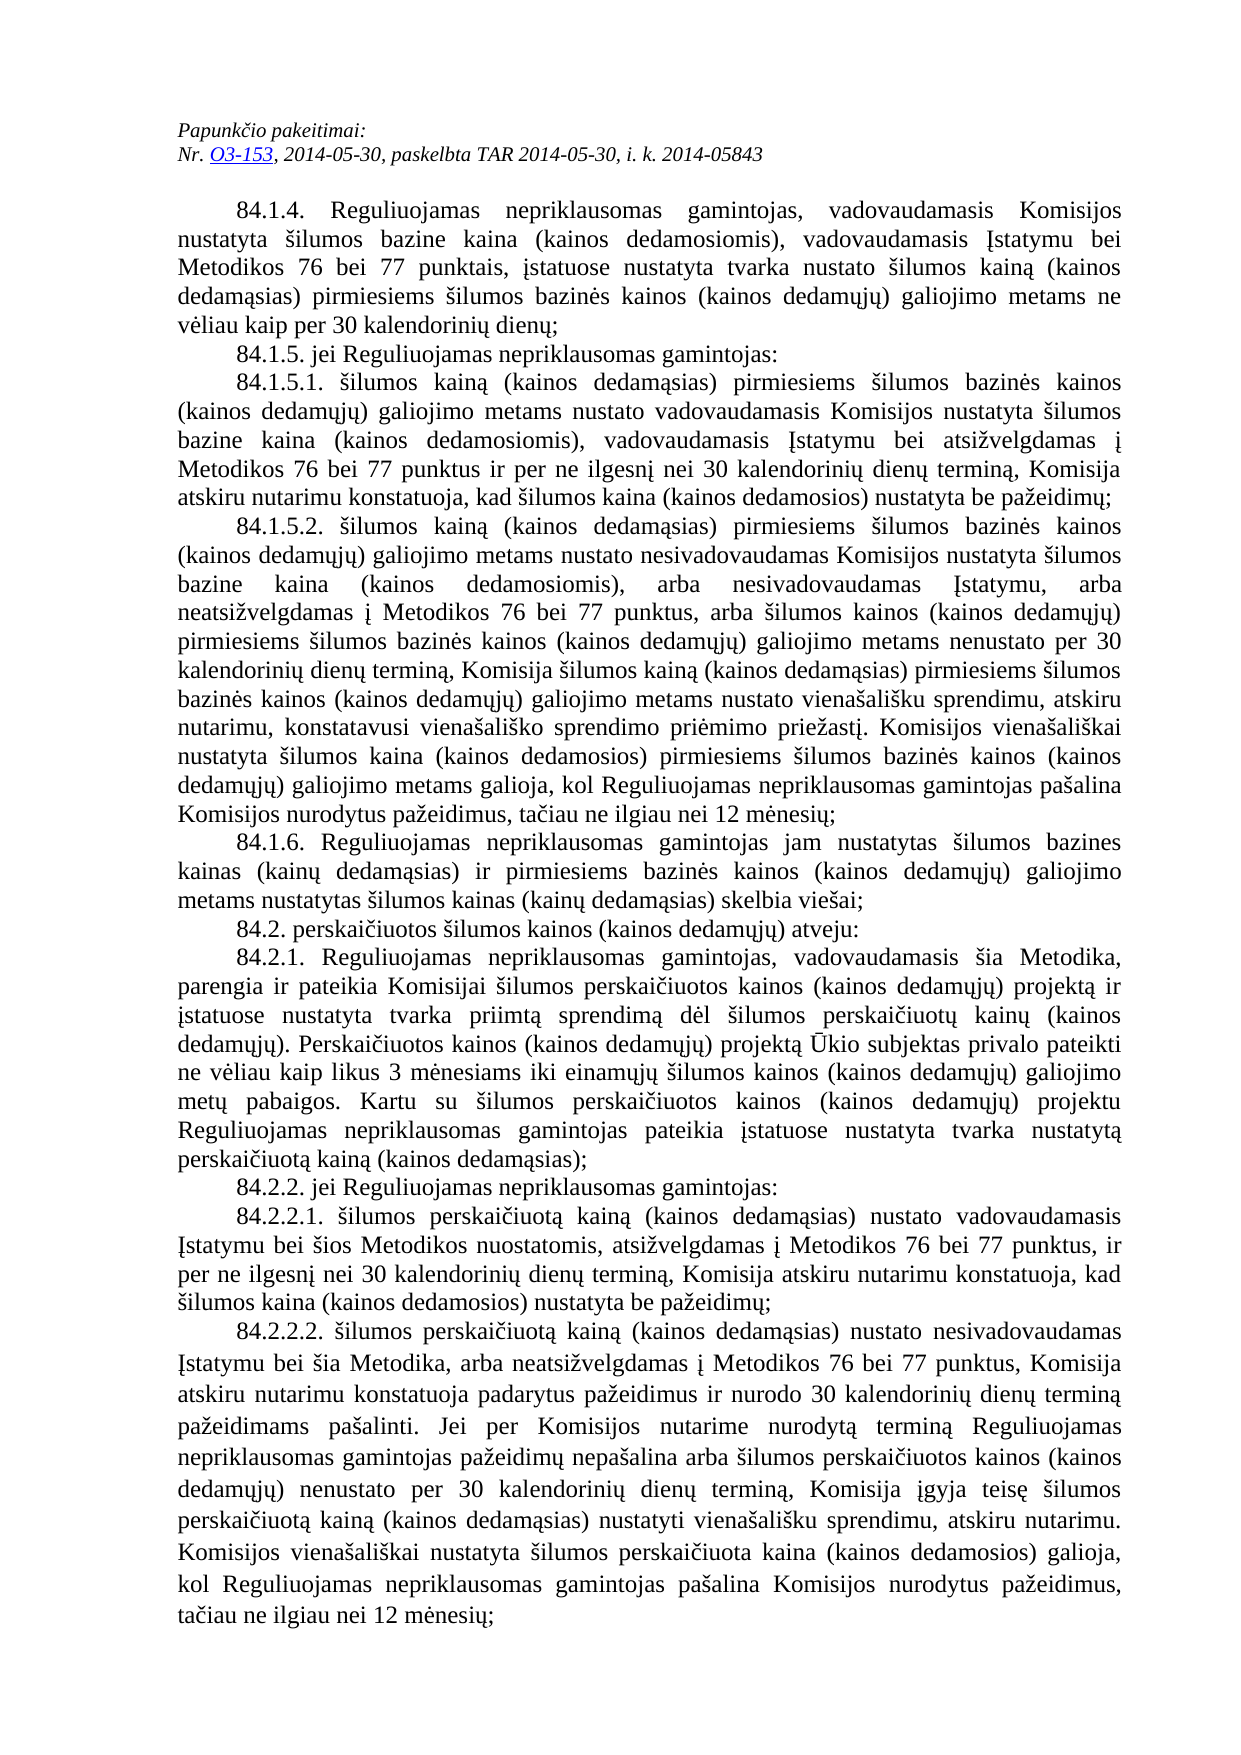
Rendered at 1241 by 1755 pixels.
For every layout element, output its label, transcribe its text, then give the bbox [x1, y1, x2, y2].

text 84.1.5. jei Reguliuojamas nepriklausomas gamintojas: [177, 339, 1122, 367]
text 84.2. perskaičiuotos šilumos kainos (kainos dedamųjų) atveju: [177, 914, 1122, 942]
text Nr. O3-153, 2014-05-30, paskelbta TAR 2014-05-30, i. k. 2014-05843 [177, 142, 1122, 166]
text Papunkčio pakeitimai: [177, 118, 1122, 142]
text 84.1.5.1. šilumos kainą (kainos dedamąsias) pirmiesiems šilumos bazinės kainos (kainos dedamųjų) galiojimo metams nustato vadovaudamasis Komisijos nustatyta šilumos bazine kaina (kainos dedamosiomis), vadovaudamasis Įstatymu bei atsižvelgdamas į Metodikos 76 bei 77 punktus ir per ne ilgesnį nei 30 kalendorinių dienų terminą, Komisija atskiru nutarimu konstatuoja, kad šilumos kaina (kainos dedamosios) nustatyta be pažeidimų; [177, 367, 1122, 511]
text 84.2.2. jei Reguliuojamas nepriklausomas gamintojas: [177, 1172, 1122, 1201]
text 84.1.5.2. šilumos kainą (kainos dedamąsias) pirmiesiems šilumos bazinės kainos (kainos dedamųjų) galiojimo metams nustato nesivadovaudamas Komisijos nustatyta šilumos bazine kaina (kainos dedamosiomis), arba nesivadovaudamas Įstatymu, arba neatsižvelgdamas į Metodikos 76 bei 77 punktus, arba šilumos kainos (kainos dedamųjų) pirmiesiems šilumos bazinės kainos (kainos dedamųjų) galiojimo metams nenustato per 30 kalendorinių dienų terminą, Komisija šilumos kainą (kainos dedamąsias) pirmiesiems šilumos bazinės kainos (kainos dedamųjų) galiojimo metams nustato vienašališku sprendimu, atskiru nutarimu, konstatavusi vienašališko sprendimo priėmimo priežastį. Komisijos vienašališkai nustatyta šilumos kaina (kainos dedamosios) pirmiesiems šilumos bazinės kainos (kainos dedamųjų) galiojimo metams galioja, kol Reguliuojamas nepriklausomas gamintojas pašalina Komisijos nurodytus pažeidimus, tačiau ne ilgiau nei 12 mėnesių; [177, 511, 1122, 827]
text 84.1.4. Reguliuojamas nepriklausomas gamintojas, vadovaudamasis Komisijos nustatyta šilumos bazine kaina (kainos dedamosiomis), vadovaudamasis Įstatymu bei Metodikos 76 bei 77 punktais, įstatuose nustatyta tvarka nustato šilumos kainą (kainos dedamąsias) pirmiesiems šilumos bazinės kainos (kainos dedamųjų) galiojimo metams ne vėliau kaip per 30 kalendorinių dienų; [177, 195, 1122, 339]
text 84.1.6. Reguliuojamas nepriklausomas gamintojas jam nustatytas šilumos bazines kainas (kainų dedamąsias) ir pirmiesiems bazinės kainos (kainos dedamųjų) galiojimo metams nustatytas šilumos kainas (kainų dedamąsias) skelbia viešai; [177, 827, 1122, 914]
text 84.2.1. Reguliuojamas nepriklausomas gamintojas, vadovaudamasis šia Metodika, parengia ir pateikia Komisijai šilumos perskaičiuotos kainos (kainos dedamųjų) projektą ir įstatuose nustatyta tvarka priimtą sprendimą dėl šilumos perskaičiuotų kainų (kainos dedamųjų). Perskaičiuotos kainos (kainos dedamųjų) projektą Ūkio subjektas privalo pateikti ne vėliau kaip likus 3 mėnesiams iki einamųjų šilumos kainos (kainos dedamųjų) galiojimo metų pabaigos. Kartu su šilumos perskaičiuotos kainos (kainos dedamųjų) projektu Reguliuojamas nepriklausomas gamintojas pateikia įstatuose nustatyta tvarka nustatytą perskaičiuotą kainą (kainos dedamąsias); [177, 942, 1122, 1172]
text 84.2.2.1. šilumos perskaičiuotą kainą (kainos dedamąsias) nustato vadovaudamasis Įstatymu bei šios Metodikos nuostatomis, atsižvelgdamas į Metodikos 76 bei 77 punktus, ir per ne ilgesnį nei 30 kalendorinių dienų terminą, Komisija atskiru nutarimu konstatuoja, kad šilumos kaina (kainos dedamosios) nustatyta be pažeidimų; [177, 1201, 1122, 1316]
text 84.2.2.2. šilumos perskaičiuotą kainą (kainos dedamąsias) nustato nesivadovaudamas Įstatymu bei šia Metodika, arba neatsižvelgdamas į Metodikos 76 bei 77 punktus, Komisija atskiru nutarimu konstatuoja padarytus pažeidimus ir nurodo 30 kalendorinių dienų terminą pažeidimams pašalinti. Jei per Komisijos nutarime nurodytą terminą Reguliuojamas nepriklausomas gamintojas pažeidimų nepašalina arba šilumos perskaičiuotos kainos (kainos dedamųjų) nenustato per 30 kalendorinių dienų terminą, Komisija įgyja teisę šilumos perskaičiuotą kainą (kainos dedamąsias) nustatyti vienašališku sprendimu, atskiru nutarimu. Komisijos vienašališkai nustatyta šilumos perskaičiuota kaina (kainos dedamosios) galioja, kol Reguliuojamas nepriklausomas gamintojas pašalina Komisijos nurodytus pažeidimus, tačiau ne ilgiau nei 12 mėnesių; [177, 1316, 1122, 1629]
